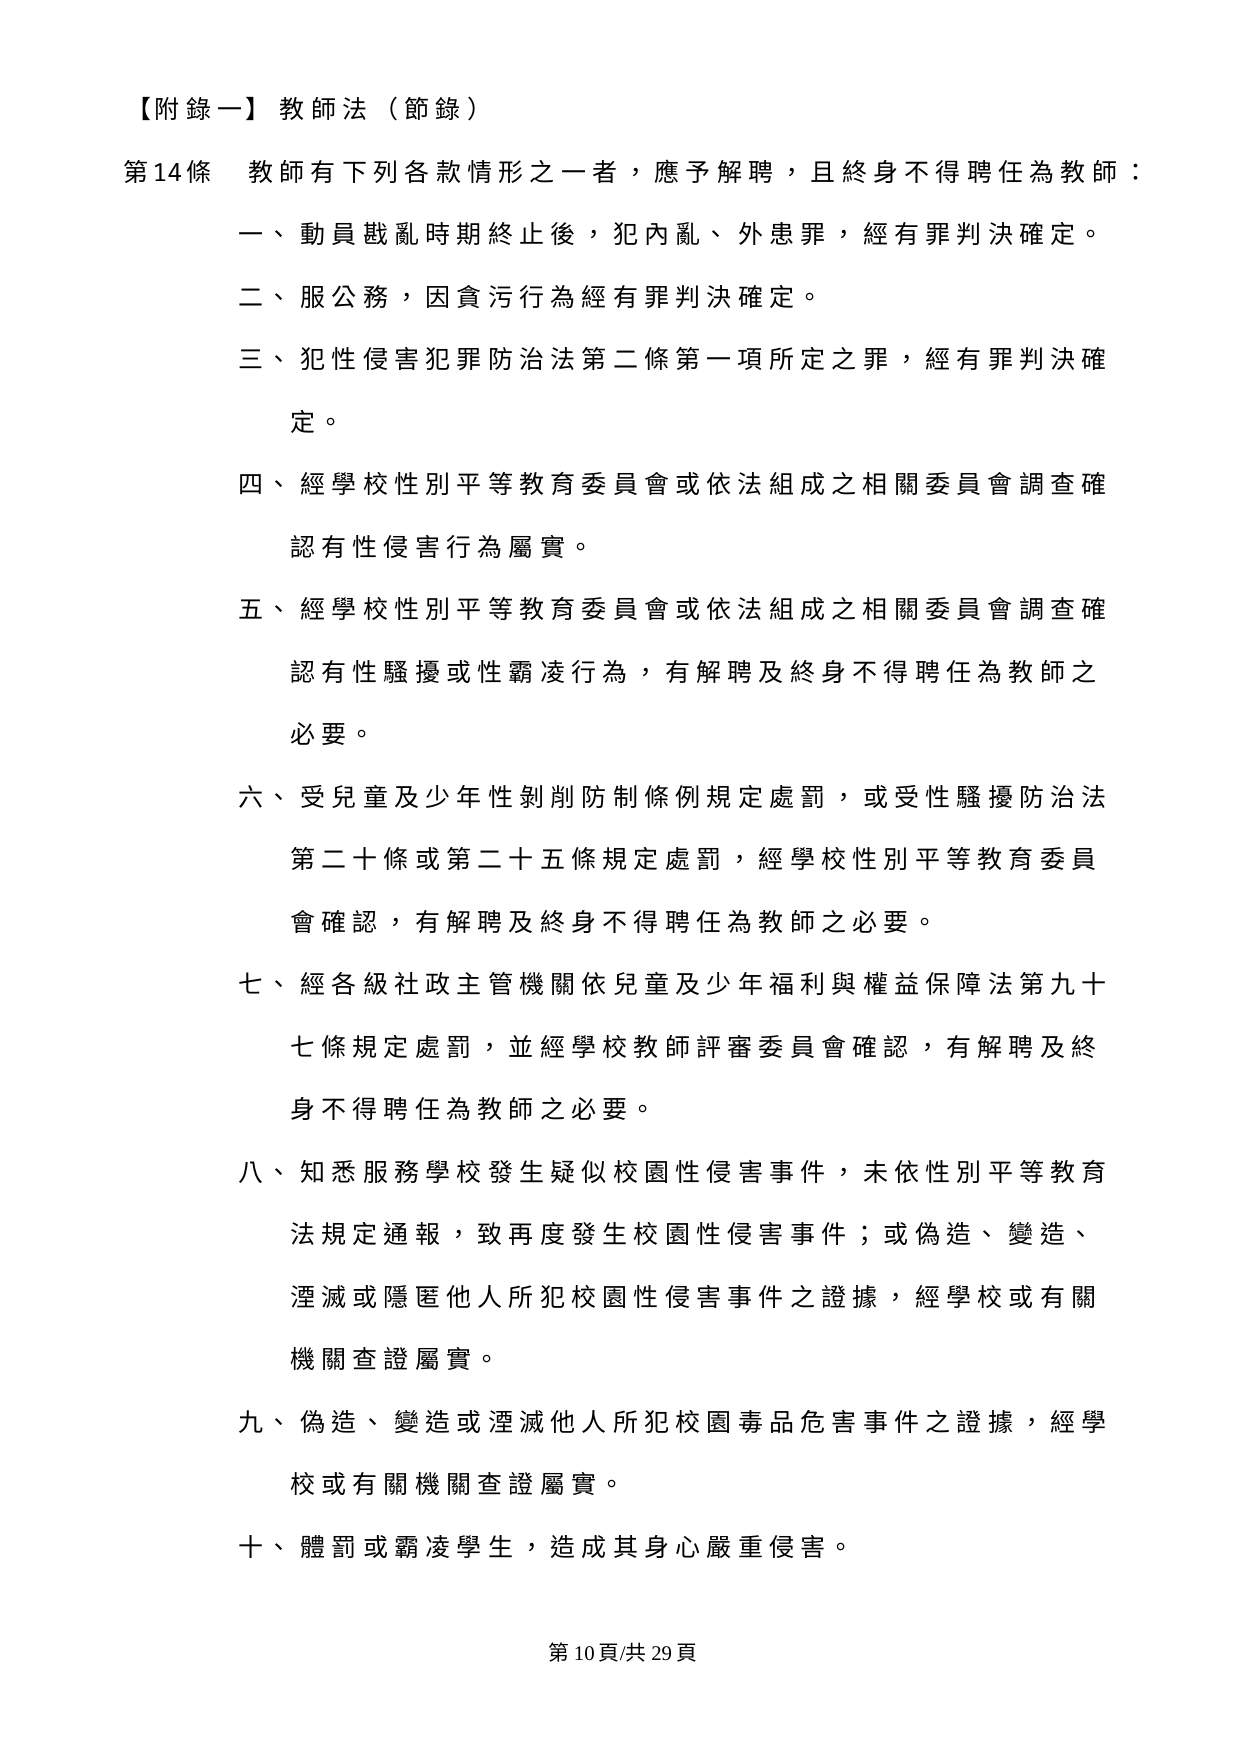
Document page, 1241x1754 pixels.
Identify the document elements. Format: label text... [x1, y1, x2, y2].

text 三、犯性侵害犯罪防治法第二條第一項所定之罪，經有罪判決確定。 [232, 316, 1120, 441]
text 第14條 教師有下列各款情形之一者，應予解聘，且終身不得聘任為教師： [120, 129, 1120, 191]
text 七、經各級社政主管機關依兒童及少年福利與權益保障法第九十七條規定處罰，並經學校教師評審委員會確認，有解聘及終身不得聘任為教師之必要。 [232, 941, 1120, 1129]
text 九、偽造、變造或湮滅他人所犯校園毒品危害事件之證據，經學校或有關機關查證屬實。 [232, 1379, 1120, 1504]
text 六、受兒童及少年性剝削防制條例規定處罰，或受性騷擾防治法第二十條或第二十五條規定處罰，經學校性別平等教育委員會確認，有解聘及終身不得聘任為教師之必要。 [232, 754, 1120, 941]
text 二、服公務，因貪污行為經有罪判決確定。 [232, 254, 1120, 316]
text 四、經學校性別平等教育委員會或依法組成之相關委員會調查確認有性侵害行為屬實。 [232, 441, 1120, 566]
text 五、經學校性別平等教育委員會或依法組成之相關委員會調查確認有性騷擾或性霸凌行為，有解聘及終身不得聘任為教師之必要。 [232, 566, 1120, 754]
text 十、體罰或霸凌學生，造成其身心嚴重侵害。 [232, 1504, 1120, 1566]
text 【附錄一】教師法（節錄） [120, 66, 1120, 129]
text 一、動員戡亂時期終止後，犯內亂、外患罪，經有罪判決確定。 [232, 191, 1120, 254]
text 八、知悉服務學校發生疑似校園性侵害事件，未依性別平等教育法規定通報，致再度發生校園性侵害事件；或偽造、變造、湮滅或隱匿他人所犯校園性侵害事件之證據，經學校或有關機關查證屬實。 [232, 1129, 1120, 1379]
